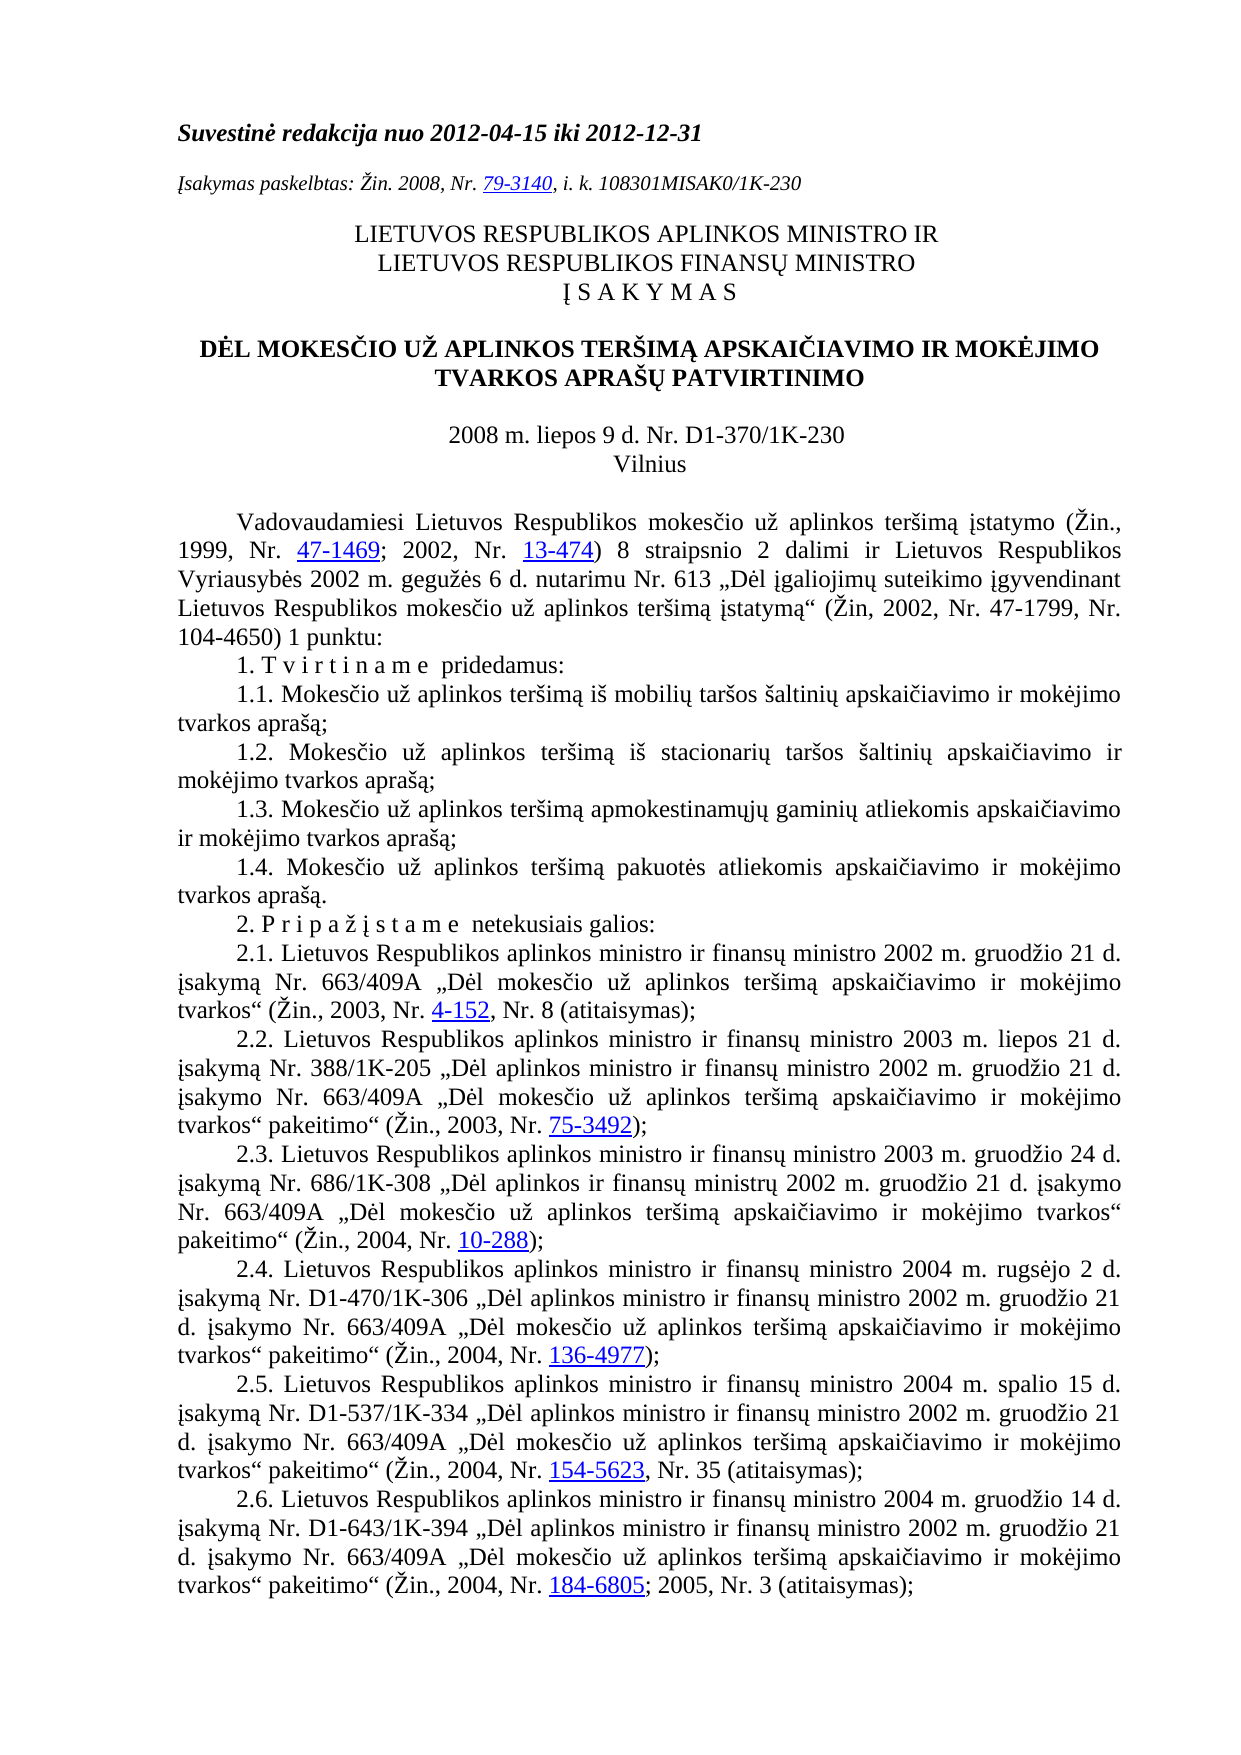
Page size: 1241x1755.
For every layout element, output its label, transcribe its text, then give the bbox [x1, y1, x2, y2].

text Vilnius [177, 449, 1122, 478]
text 2.5. Lietuvos Respublikos aplinkos ministro ir finansų ministro 2004 m. spalio 15 d. įsakymą Nr. D1-537/1K-334 „Dėl aplinkos ministro ir finansų ministro 2002 m. gruodžio 21 d. įsakymo Nr. 663/409A „Dėl mokesčio už aplinkos teršimą apskaičiavimo ir mokėjimo tvarkos“ pakeitimo“ (Žin., 2004, Nr. 154-5623, Nr. 35 (atitaisymas); [177, 1369, 1122, 1484]
text 1.2. Mokesčio už aplinkos teršimą iš stacionarių taršos šaltinių apskaičiavimo ir mokėjimo tvarkos aprašą; [177, 737, 1122, 794]
text 2.3. Lietuvos Respublikos aplinkos ministro ir finansų ministro 2003 m. gruodžio 24 d. įsakymą Nr. 686/1K-308 „Dėl aplinkos ir finansų ministrų 2002 m. gruodžio 21 d. įsakymo Nr. 663/409A „Dėl mokesčio už aplinkos teršimą apskaičiavimo ir mokėjimo tvarkos“ pakeitimo“ (Žin., 2004, Nr. 10-288); [177, 1139, 1122, 1254]
text 2.4. Lietuvos Respublikos aplinkos ministro ir finansų ministro 2004 m. rugsėjo 2 d. įsakymą Nr. D1-470/1K-306 „Dėl aplinkos ministro ir finansų ministro 2002 m. gruodžio 21 d. įsakymo Nr. 663/409A „Dėl mokesčio už aplinkos teršimą apskaičiavimo ir mokėjimo tvarkos“ pakeitimo“ (Žin., 2004, Nr. 136-4977); [177, 1254, 1122, 1369]
text Vadovaudamiesi Lietuvos Respublikos mokesčio už aplinkos teršimą įstatymo (Žin., 1999, Nr. 47-1469; 2002, Nr. 13-474) 8 straipsnio 2 dalimi ir Lietuvos Respublikos Vyriausybės 2002 m. gegužės 6 d. nutarimu Nr. 613 „Dėl įgaliojimų suteikimo įgyvendinant Lietuvos Respublikos mokesčio už aplinkos teršimą įstatymą“ (Žin, 2002, Nr. 47-1799, Nr. 104-4650) 1 punktu: [177, 507, 1122, 650]
text 2.6. Lietuvos Respublikos aplinkos ministro ir finansų ministro 2004 m. gruodžio 14 d. įsakymą Nr. D1-643/1K-394 „Dėl aplinkos ministro ir finansų ministro 2002 m. gruodžio 21 d. įsakymo Nr. 663/409A „Dėl mokesčio už aplinkos teršimą apskaičiavimo ir mokėjimo tvarkos“ pakeitimo“ (Žin., 2004, Nr. 184-6805; 2005, Nr. 3 (atitaisymas); [177, 1484, 1122, 1599]
text 2.2. Lietuvos Respublikos aplinkos ministro ir finansų ministro 2003 m. liepos 21 d. įsakymą Nr. 388/1K-205 „Dėl aplinkos ministro ir finansų ministro 2002 m. gruodžio 21 d. įsakymo Nr. 663/409A „Dėl mokesčio už aplinkos teršimą apskaičiavimo ir mokėjimo tvarkos“ pakeitimo“ (Žin., 2003, Nr. 75-3492); [177, 1024, 1122, 1139]
text ĮSAKYMAS [177, 277, 1122, 305]
text Įsakymas paskelbtas: Žin. 2008, Nr. 79-3140, i. k. 108301MISAK0/1K-230 [177, 171, 1122, 195]
text 1.1. Mokesčio už aplinkos teršimą iš mobilių taršos šaltinių apskaičiavimo ir mokėjimo tvarkos aprašą; [177, 679, 1122, 737]
text 2. Pripažįstame netekusiais galios: [177, 909, 1122, 938]
text 1. Tvirtiname pridedamus: [177, 650, 1122, 679]
text 1.3. Mokesčio už aplinkos teršimą apmokestinamųjų gaminių atliekomis apskaičiavimo ir mokėjimo tvarkos aprašą; [177, 794, 1122, 852]
text DĖL MOKESČIO UŽ APLINKOS TERŠIMĄ APSKAIČIAVIMO IR MOKĖJIMO TVARKOS APRAŠŲ PATVIRTINIMO [177, 334, 1122, 392]
text 2.1. Lietuvos Respublikos aplinkos ministro ir finansų ministro 2002 m. gruodžio 21 d. įsakymą Nr. 663/409A „Dėl mokesčio už aplinkos teršimą apskaičiavimo ir mokėjimo tvarkos“ (Žin., 2003, Nr. 4-152, Nr. 8 (atitaisymas); [177, 938, 1122, 1024]
text LIETUVOS RESPUBLIKOS APLINKOS MINISTRO IR [177, 219, 1122, 248]
text Suvestinė redakcija nuo 2012-04-15 iki 2012-12-31 [177, 118, 1122, 147]
text 2008 m. liepos 9 d. Nr. D1-370/1K-230 [177, 420, 1122, 449]
text LIETUVOS RESPUBLIKOS FINANSŲ MINISTRO [177, 248, 1122, 277]
text 1.4. Mokesčio už aplinkos teršimą pakuotės atliekomis apskaičiavimo ir mokėjimo tvarkos aprašą. [177, 852, 1122, 909]
